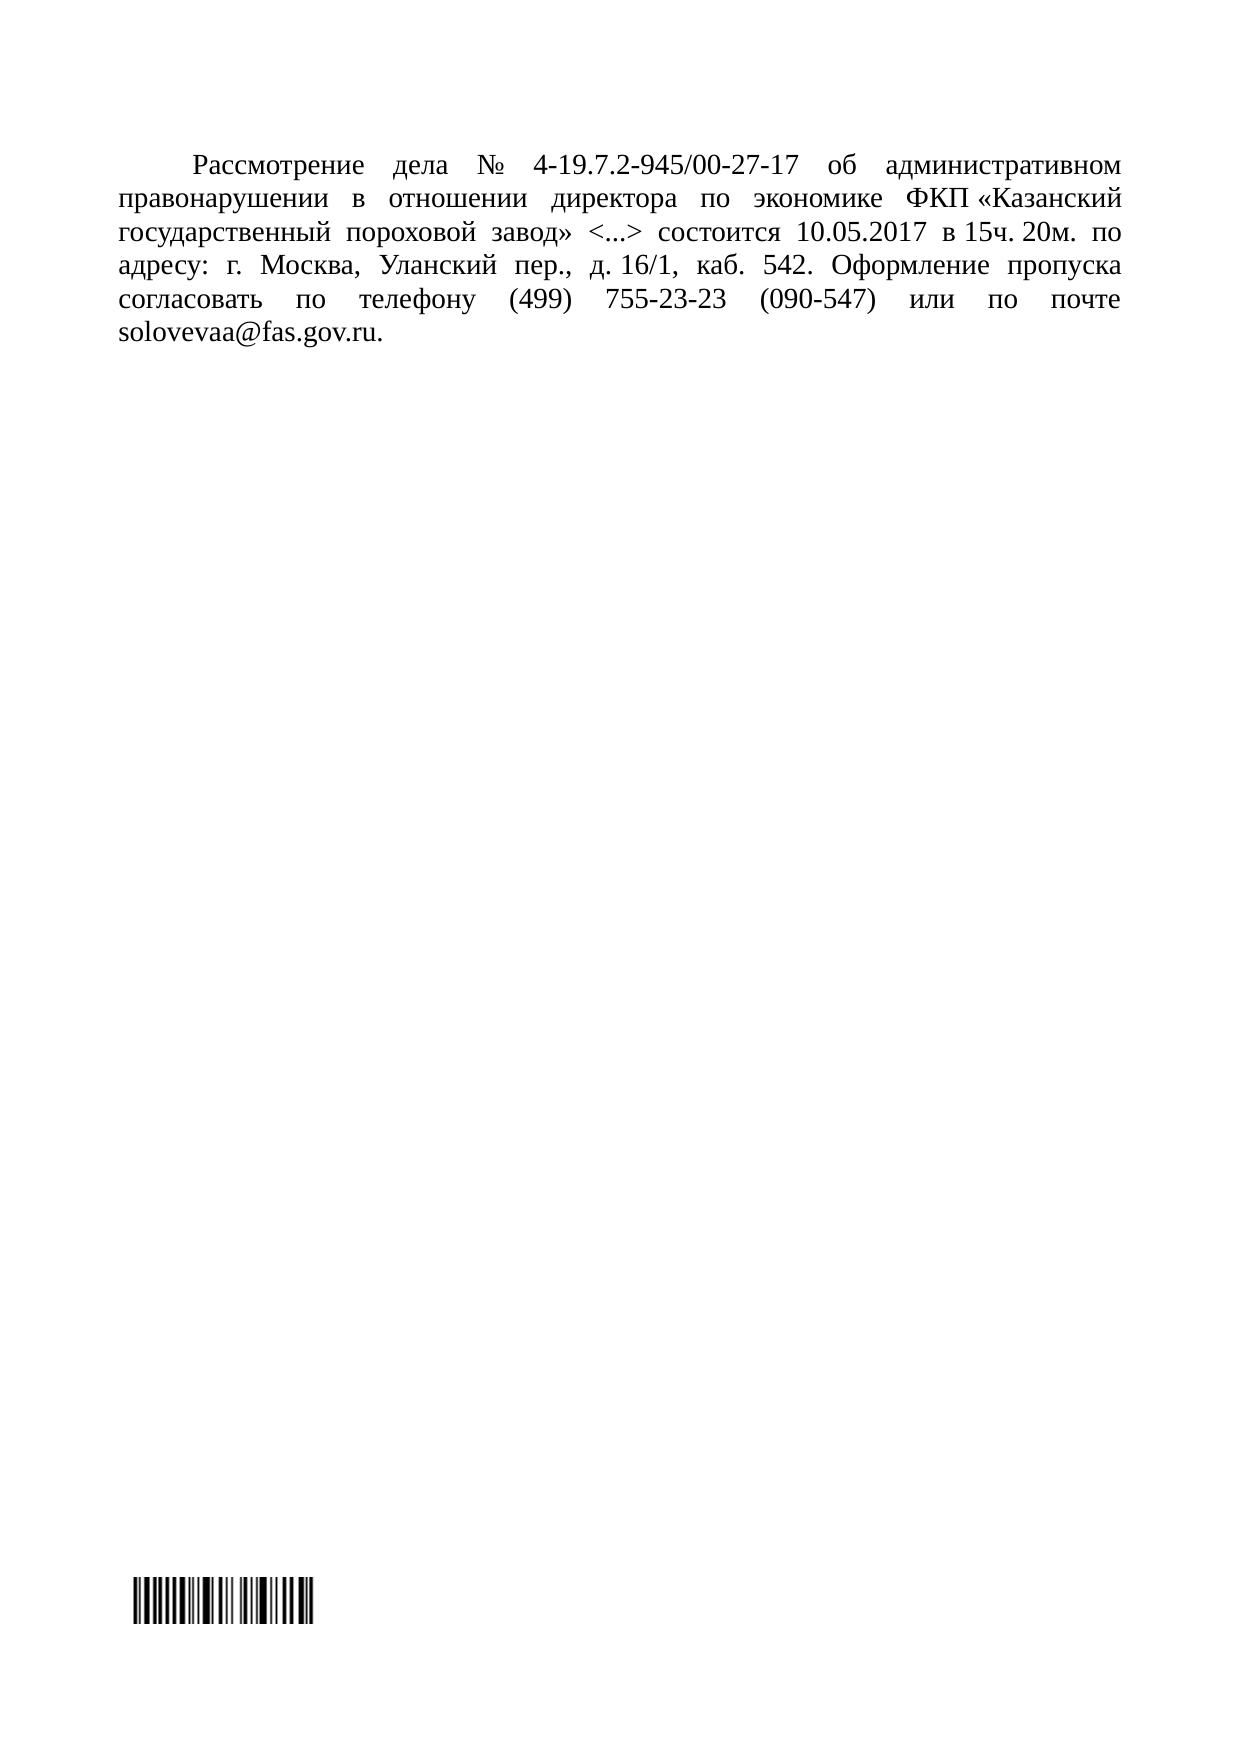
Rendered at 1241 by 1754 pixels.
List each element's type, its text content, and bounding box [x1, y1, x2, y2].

picture [118, 1577, 331, 1624]
text Рассмотрение дела № 4-19.7.2-945/00-27-17 об административном правонарушении в отношении директора по экономике ФКП «Казанский государственный пороховой завод» <...> состоится 10.05.2017 в 15ч. 20м. по адресу: г. Москва, Уланский пер., д. 16/1, каб. 542. Оформление пропуска согласовать по телефону (499) 755-23-23 (090-547) или по почте solovevaa@fas.gov.ru. [118, 147, 1122, 348]
